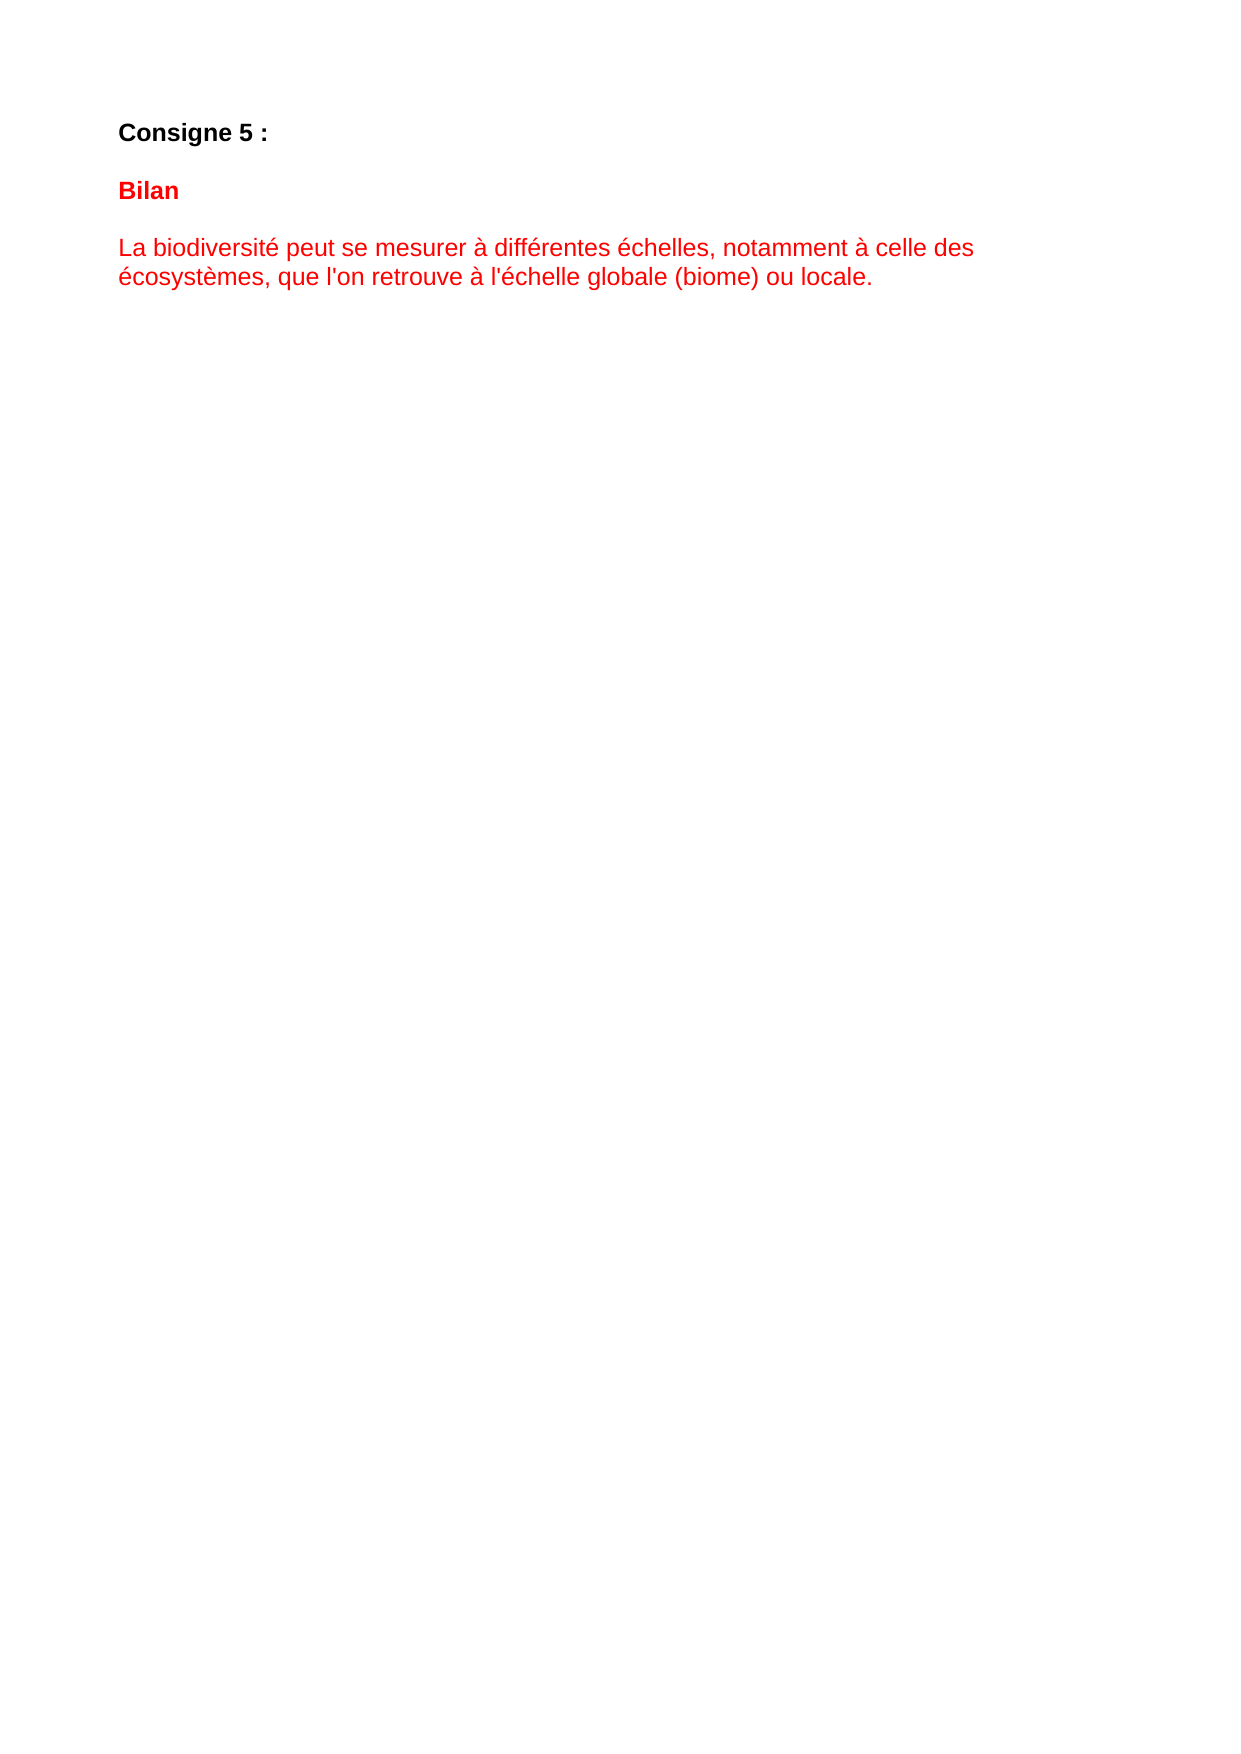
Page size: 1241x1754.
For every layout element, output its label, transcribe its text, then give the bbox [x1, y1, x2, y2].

text Bilan [118, 147, 1122, 204]
text Consigne 5 : [118, 118, 1122, 147]
text La biodiversité peut se mesurer à différentes échelles, notamment à celle des écosystèmes, que l'on retrouve à l'échelle globale (biome) ou locale. [118, 233, 1122, 291]
